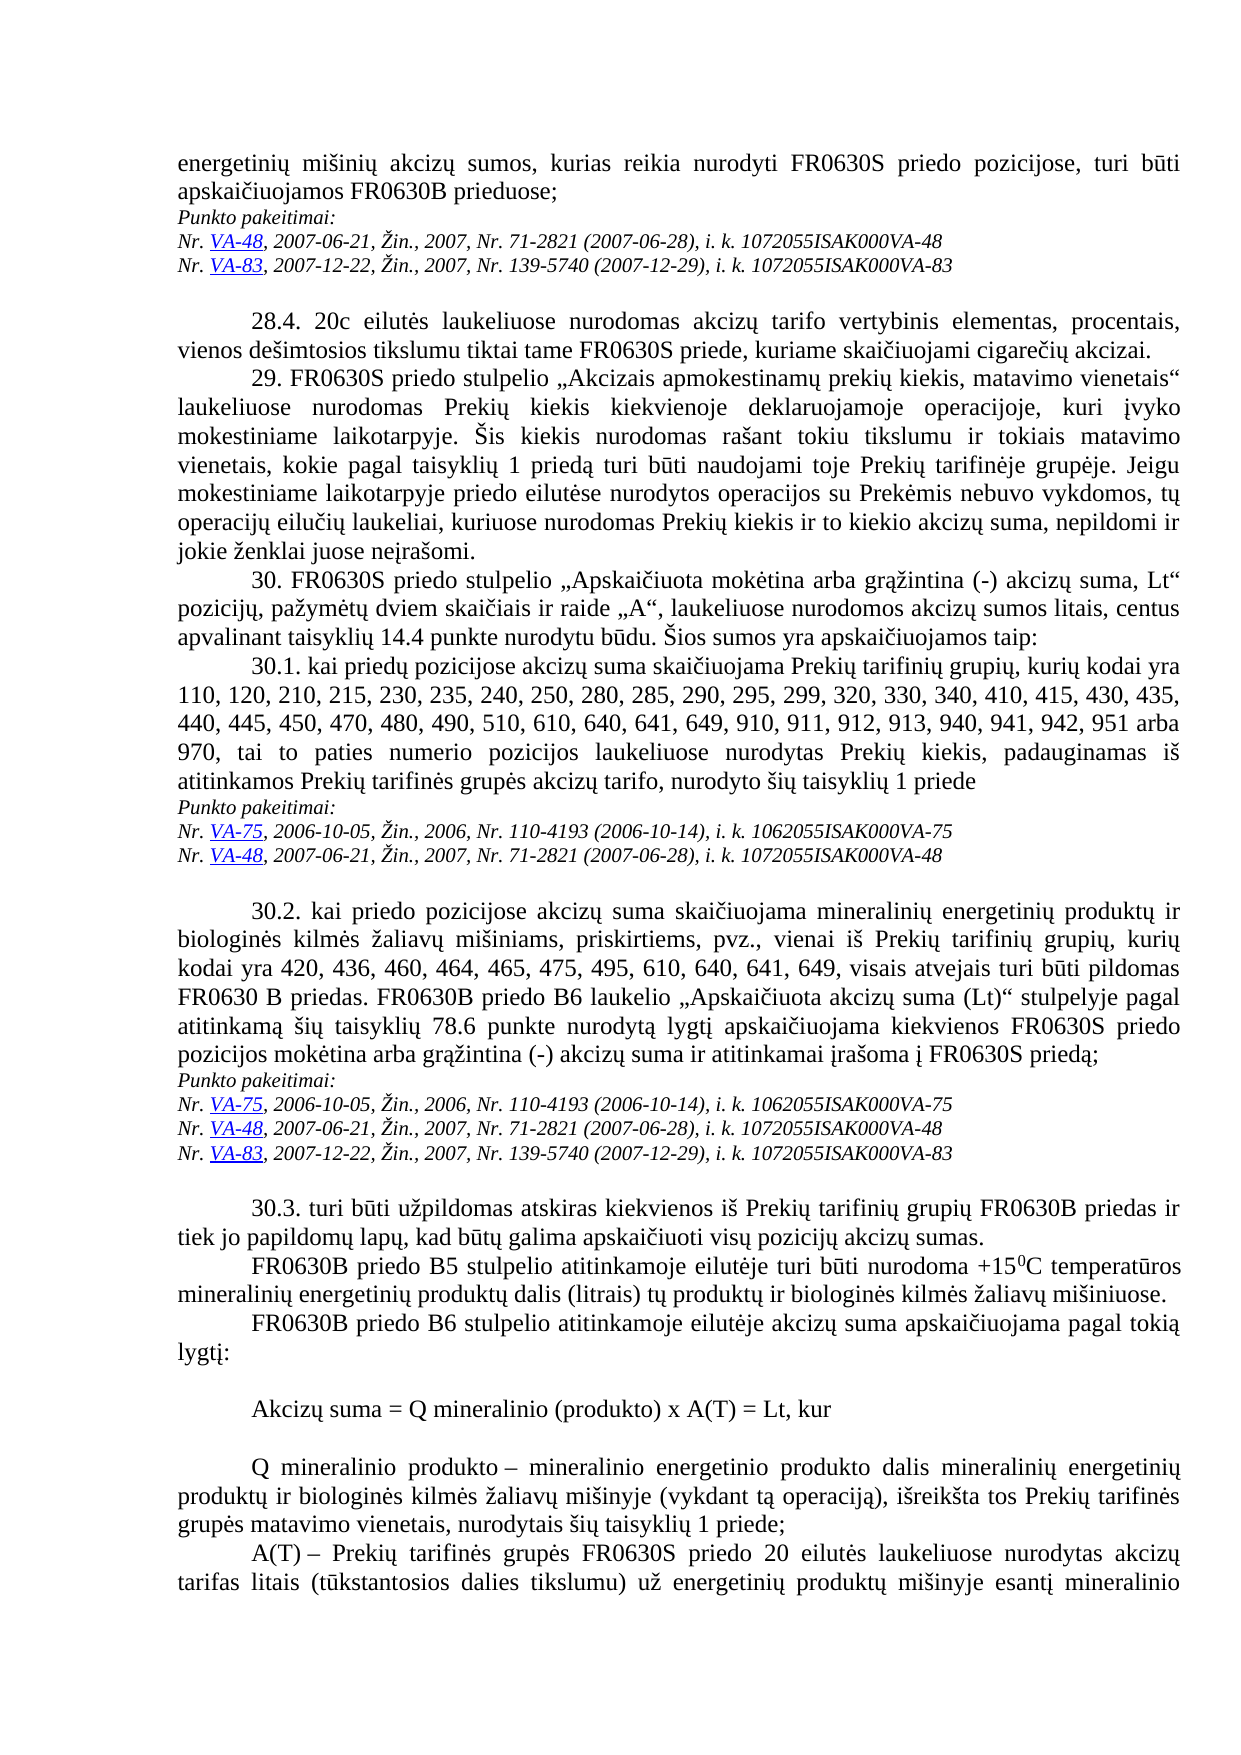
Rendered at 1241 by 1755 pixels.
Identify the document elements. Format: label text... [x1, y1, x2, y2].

text FR0630B priedo B6 stulpelio atitinkamoje eilutėje akcizų suma apskaičiuojama pagal tokią lygtį: [177, 1308, 1181, 1366]
text Nr. VA-48, 2007-06-21, Žin., 2007, Nr. 71-2821 (2007-06-28), i. k. 1072055ISAK000VA-48 [177, 1116, 1181, 1140]
text Nr. VA-48, 2007-06-21, Žin., 2007, Nr. 71-2821 (2007-06-28), i. k. 1072055ISAK000VA-48 [177, 843, 1181, 867]
text Punkto pakeitimai: [177, 1068, 1181, 1092]
text Punkto pakeitimai: [177, 205, 1181, 229]
text 28.4. 20c eilutės laukeliuose nurodomas akcizų tarifo vertybinis elementas, procentais, vienos dešimtosios tikslumu tiktai tame FR0630S priede, kuriame skaičiuojami cigarečių akcizai. [177, 306, 1181, 363]
text Nr. VA-83, 2007-12-22, Žin., 2007, Nr. 139-5740 (2007-12-29), i. k. 1072055ISAK000VA-83 [177, 253, 1181, 277]
text Punkto pakeitimai: [177, 795, 1181, 819]
text Akcizų suma = Q mineralinio (produkto) x A(T) = Lt, kur [177, 1394, 1181, 1423]
text Nr. VA-75, 2006-10-05, Žin., 2006, Nr. 110-4193 (2006-10-14), i. k. 1062055ISAK000VA-75 [177, 819, 1181, 843]
text Q mineralinio produkto – mineralinio energetinio produkto dalis mineralinių energetinių produktų ir biologinės kilmės žaliavų mišinyje (vykdant tą operaciją), išreikšta tos Prekių tarifinės grupės matavimo vienetais, nurodytais šių taisyklių 1 priede; [177, 1452, 1181, 1538]
text 30.1. kai priedų pozicijose akcizų suma skaičiuojama Prekių tarifinių grupių, kurių kodai yra 110, 120, 210, 215, 230, 235, 240, 250, 280, 285, 290, 295, 299, 320, 330, 340, 410, 415, 430, 435, 440, 445, 450, 470, 480, 490, 510, 610, 640, 641, 649, 910, 911, 912, 913, 940, 941, 942, 951 arba 970, tai to paties numerio pozicijos laukeliuose nurodytas Prekių kiekis, padauginamas iš atitinkamos Prekių tarifinės grupės akcizų tarifo, nurodyto šių taisyklių 1 priede [177, 651, 1181, 795]
text 30. FR0630S priedo stulpelio „Apskaičiuota mokėtina arba grąžintina (-) akcizų suma, Lt“ pozicijų, pažymėtų dviem skaičiais ir raide „A“, laukeliuose nurodomos akcizų sumos litais, centus apvalinant taisyklių 14.4 punkte nurodytu būdu. Šios sumos yra apskaičiuojamos taip: [177, 565, 1181, 651]
text Nr. VA-83, 2007-12-22, Žin., 2007, Nr. 139-5740 (2007-12-29), i. k. 1072055ISAK000VA-83 [177, 1140, 1181, 1164]
text 30.3. turi būti užpildomas atskiras kiekvienos iš Prekių tarifinių grupių FR0630B priedas ir tiek jo papildomų lapų, kad būtų galima apskaičiuoti visų pozicijų akcizų sumas. [177, 1193, 1181, 1251]
text energetinių mišinių akcizų sumos, kurias reikia nurodyti FR0630S priedo pozicijose, turi būti apskaičiuojamos FR0630B prieduose; [177, 148, 1181, 205]
text 30.2. kai priedo pozicijose akcizų suma skaičiuojama mineralinių energetinių produktų ir biologinės kilmės žaliavų mišiniams, priskirtiems, pvz., vienai iš Prekių tarifinių grupių, kurių kodai yra 420, 436, 460, 464, 465, 475, 495, 610, 640, 641, 649, visais atvejais turi būti pildomas FR0630 B priedas. FR0630B priedo B6 laukelio „Apskaičiuota akcizų suma (Lt)“ stulpelyje pagal atitinkamą šių taisyklių 78.6 punkte nurodytą lygtį apskaičiuojama kiekvienos FR0630S priedo pozicijos mokėtina arba grąžintina (-) akcizų suma ir atitinkamai įrašoma į FR0630S priedą; [177, 896, 1181, 1068]
text FR0630B priedo B5 stulpelio atitinkamoje eilutėje turi būti nurodoma +150C temperatūros mineralinių energetinių produktų dalis (litrais) tų produktų ir biologinės kilmės žaliavų mišiniuose. [177, 1251, 1181, 1308]
text 29. FR0630S priedo stulpelio „Akcizais apmokestinamų prekių kiekis, matavimo vienetais“ laukeliuose nurodomas Prekių kiekis kiekvienoje deklaruojamoje operacijoje, kuri įvyko mokestiniame laikotarpyje. Šis kiekis nurodomas rašant tokiu tikslumu ir tokiais matavimo vienetais, kokie pagal taisyklių 1 priedą turi būti naudojami toje Prekių tarifinėje grupėje. Jeigu mokestiniame laikotarpyje priedo eilutėse nurodytos operacijos su Prekėmis nebuvo vykdomos, tų operacijų eilučių laukeliai, kuriuose nurodomas Prekių kiekis ir to kiekio akcizų suma, nepildomi ir jokie ženklai juose neįrašomi. [177, 363, 1181, 565]
text A(T) – Prekių tarifinės grupės FR0630S priedo 20 eilutės laukeliuose nurodytas akcizų tarifas litais (tūkstantosios dalies tikslumu) už energetinių produktų mišinyje esantį mineralinio [177, 1538, 1181, 1596]
text Nr. VA-48, 2007-06-21, Žin., 2007, Nr. 71-2821 (2007-06-28), i. k. 1072055ISAK000VA-48 [177, 229, 1181, 253]
text Nr. VA-75, 2006-10-05, Žin., 2006, Nr. 110-4193 (2006-10-14), i. k. 1062055ISAK000VA-75 [177, 1092, 1181, 1116]
